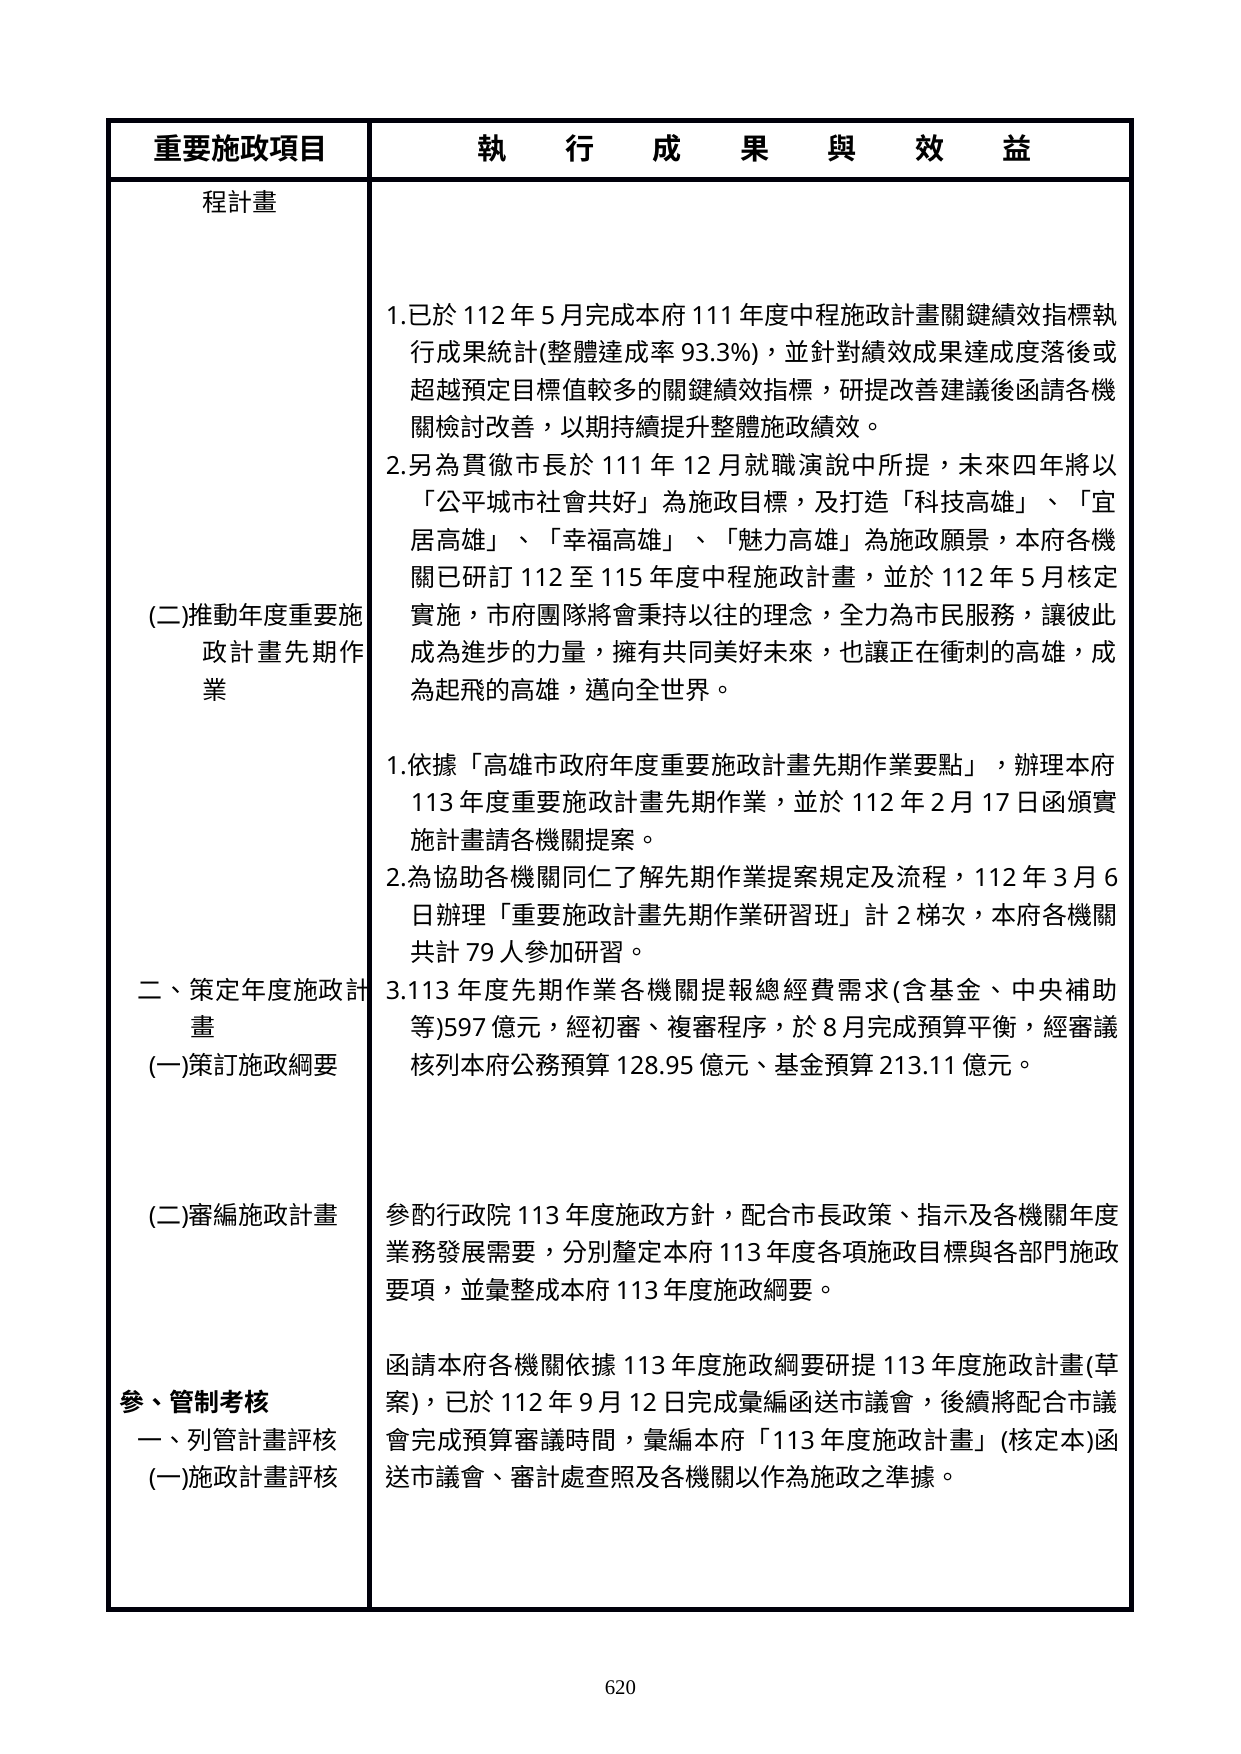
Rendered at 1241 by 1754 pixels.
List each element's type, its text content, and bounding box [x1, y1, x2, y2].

table_cell 壹、研究發展 一、推動研究發展工作：專題委託研究 二、彙編各項工作報告 三、審查出國報告 四、推動為民服務工作 五、公民參與 六、大陸事務 七、市長與大學校長會議 貳、綜合計畫 ㄧ、市政計畫審查與評估 (一)推展市政建設中程計畫 (二)推動年度重要施政計畫先期作業 二、策定年度施政計畫 (一)策訂施政綱要 (二)審編施政計畫 參、管制考核 一、列管計畫評核 (一)施政計畫評核 (二)市營事業機構年度考核 (三)基本設施補助計畫案件列管 二、公文處理督導考核 三、議會議決案辦理情形彙整 四、風險管理推動情形 肆、工程查核 一、公共工程品質查核 二、標案管理系統控管 三、公共工程進度追蹤管制及查核 四、全民督工 五、辦理工程教育訓練 伍、為民服務-聯合服務業務 陸、資訊業務 一、資訊整合規劃設計與推廣 (一)公私協力合作， 發展創新應用 二、市政網站及郵件服務管理 (一)整合跨機關資料，提升便民服務 三、機房網路及資安管理 (一)打造雲端機房， 強化資安縱深防護 柒、整體風險管理(含內部控制)推動情形 [111, 182, 367, 1607]
table_cell 1.已於112年5月完成本府111年度中程施政計畫關鍵績效指標執行成果統計(整體達成率93.3%)，並針對績效成果達成度落後或超越預定目標值較多的關鍵績效指標，研提改善建議後函請各機關檢討改善，以期持續提升整體施政績效。 2.另為貫徹市長於111年12月就職演說中所提，未來四年將以「公平城市社會共好」為施政目標，及打造「科技高雄」、「宜居高雄」、「幸福高雄」、「魅力高雄」為施政願景，本府各機關已研訂112至115年度中程施政計畫，並於112年5月核定實施，市府團隊將會秉持以往的理念，全力為市民服務，讓彼此成為進步的力量，擁有共同美好未來，也讓正在衝刺的高雄，成為起飛的高雄，邁向全世界。 1.依據「高雄市政府年度重要施政計畫先期作業要點」，辦理本府113年度重要施政計畫先期作業，並於112年2月17日函頒實施計畫請各機關提案。 2.為協助各機關同仁了解先期作業提案規定及流程，112年3月6日辦理「重要施政計畫先期作業研習班」計2梯次，本府各機關共計79人參加研習。 3.113年度先期作業各機關提報總經費需求(含基金、中央補助等)597億元，經初審、複審程序，於8月完成預算平衡，經審議核列本府公務預算128.95億元、基金預算213.11億元。 參酌行政院113年度施政方針，配合市長政策、指示及各機關年度業務發展需要，分別釐定本府113年度各項施政目標與各部門施政要項，並彙整成本府113年度施政綱要。 函請本府各機關依據113年度施政綱要研提113年度施政計畫(草案)，已於112年9月12日完成彙編函送市議會，後續將配合市議會完成預算審議時間，彙編本府「113年度施政計畫」(核定本)函送市議會、審計處查照及各機關以作為施政之準據。 [372, 182, 1129, 1607]
table_header 執 行 成 果 與 效 益 [372, 123, 1129, 177]
table_header 重要施政項目 [111, 123, 367, 177]
